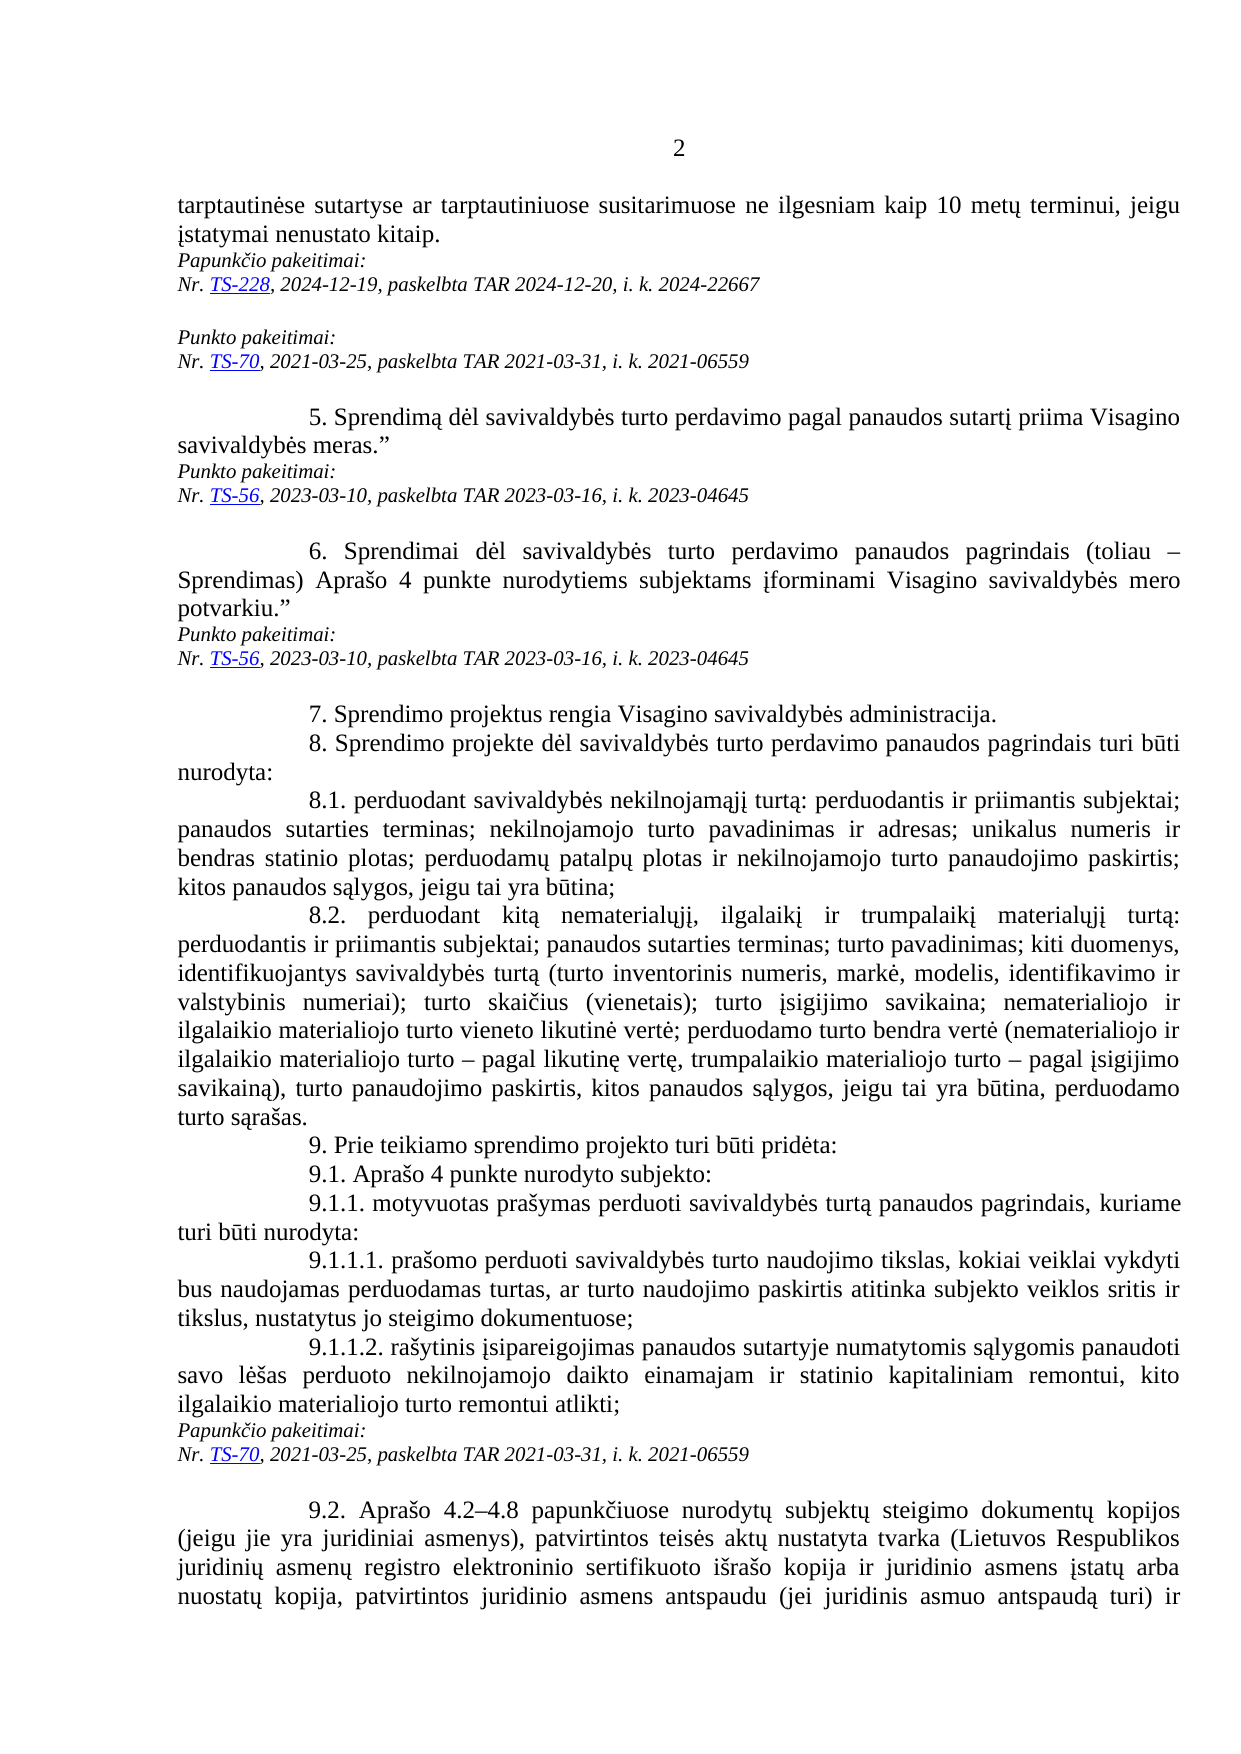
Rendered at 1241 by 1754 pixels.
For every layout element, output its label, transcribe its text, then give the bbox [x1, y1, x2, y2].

text 7. Sprendimo projektus rengia Visagino savivaldybės administracija. [177, 699, 1181, 728]
text 8.2. perduodant kitą nematerialųjį, ilgalaikį ir trumpalaikį materialųjį turtą: perduodantis ir priimantis subjektai; panaudos sutarties terminas; turto pavadinimas; kiti duomenys, identifikuojantys savivaldybės turtą (turto inventorinis numeris, markė, modelis, identifikavimo ir valstybinis numeriai); turto skaičius (vienetais); turto įsigijimo savikaina; nematerialiojo ir ilgalaikio materialiojo turto vieneto likutinė vertė; perduodamo turto bendra vertė (nematerialiojo ir ilgalaikio materialiojo turto – pagal likutinę vertę, trumpalaikio materialiojo turto – pagal įsigijimo savikainą), turto panaudojimo paskirtis, kitos panaudos sąlygos, jeigu tai yra būtina, perduodamo turto sąrašas. [177, 900, 1181, 1130]
text 6. Sprendimai dėl savivaldybės turto perdavimo panaudos pagrindais (toliau – Sprendimas) Aprašo 4 punkte nurodytiems subjektams įforminami Visagino savivaldybės mero potvarkiu.” [177, 536, 1181, 622]
text 9.1.1.1. prašomo perduoti savivaldybės turto naudojimo tikslas, kokiai veiklai vykdyti bus naudojamas perduodamas turtas, ar turto naudojimo paskirtis atitinka subjekto veiklos sritis ir tikslus, nustatytus jo steigimo dokumentuose; [177, 1245, 1181, 1332]
text 9.1.1. motyvuotas prašymas perduoti savivaldybės turtą panaudos pagrindais, kuriame turi būti nurodyta: [177, 1188, 1181, 1245]
text Nr. TS-56, 2023-03-10, paskelbta TAR 2023-03-16, i. k. 2023-04645 [177, 483, 1181, 507]
text 9.2. Aprašo 4.2–4.8 papunkčiuose nurodytų subjektų steigimo dokumentų kopijos (jeigu jie yra juridiniai asmenys), patvirtintos teisės aktų nustatyta tvarka (Lietuvos Respublikos juridinių asmenų registro elektroninio sertifikuoto išrašo kopija ir juridinio asmens įstatų arba nuostatų kopija, patvirtintos juridinio asmens antspaudu (jei juridinis asmuo antspaudą turi) ir [177, 1495, 1181, 1610]
text Nr. TS-56, 2023-03-10, paskelbta TAR 2023-03-16, i. k. 2023-04645 [177, 646, 1181, 670]
text Punkto pakeitimai: [177, 622, 1181, 646]
text 8. Sprendimo projekte dėl savivaldybės turto perdavimo panaudos pagrindais turi būti nurodyta: [177, 728, 1181, 785]
text Papunkčio pakeitimai: [177, 248, 1181, 272]
text 9. Prie teikiamo sprendimo projekto turi būti pridėta: [177, 1130, 1181, 1159]
text 9.1. Aprašo 4 punkte nurodyto subjekto: [177, 1159, 1181, 1188]
text 9.1.1.2. rašytinis įsipareigojimas panaudos sutartyje numatytomis sąlygomis panaudoti savo lėšas perduoto nekilnojamojo daikto einamajam ir statinio kapitaliniam remontui, kito ilgalaikio materialiojo turto remontui atlikti; [177, 1332, 1181, 1418]
text Punkto pakeitimai: [177, 459, 1181, 483]
text 8.1. perduodant savivaldybės nekilnojamąjį turtą: perduodantis ir priimantis subjektai; panaudos sutarties terminas; nekilnojamojo turto pavadinimas ir adresas; unikalus numeris ir bendras statinio plotas; perduodamų patalpų plotas ir nekilnojamojo turto panaudojimo paskirtis; kitos panaudos sąlygos, jeigu tai yra būtina; [177, 785, 1181, 900]
text Nr. TS-70, 2021-03-25, paskelbta TAR 2021-03-31, i. k. 2021-06559 [177, 349, 1181, 373]
text 5. Sprendimą dėl savivaldybės turto perdavimo pagal panaudos sutartį priima Visagino savivaldybės meras.” [177, 402, 1181, 459]
text Punkto pakeitimai: [177, 325, 1181, 349]
text Nr. TS-70, 2021-03-25, paskelbta TAR 2021-03-31, i. k. 2021-06559 [177, 1442, 1181, 1466]
text Nr. TS-228, 2024-12-19, paskelbta TAR 2024-12-20, i. k. 2024-22667 [177, 272, 1181, 296]
text tarptautinėse sutartyse ar tarptautiniuose susitarimuose ne ilgesniam kaip 10 metų terminui, jeigu įstatymai nenustato kitaip. [177, 190, 1181, 248]
text Papunkčio pakeitimai: [177, 1418, 1181, 1442]
